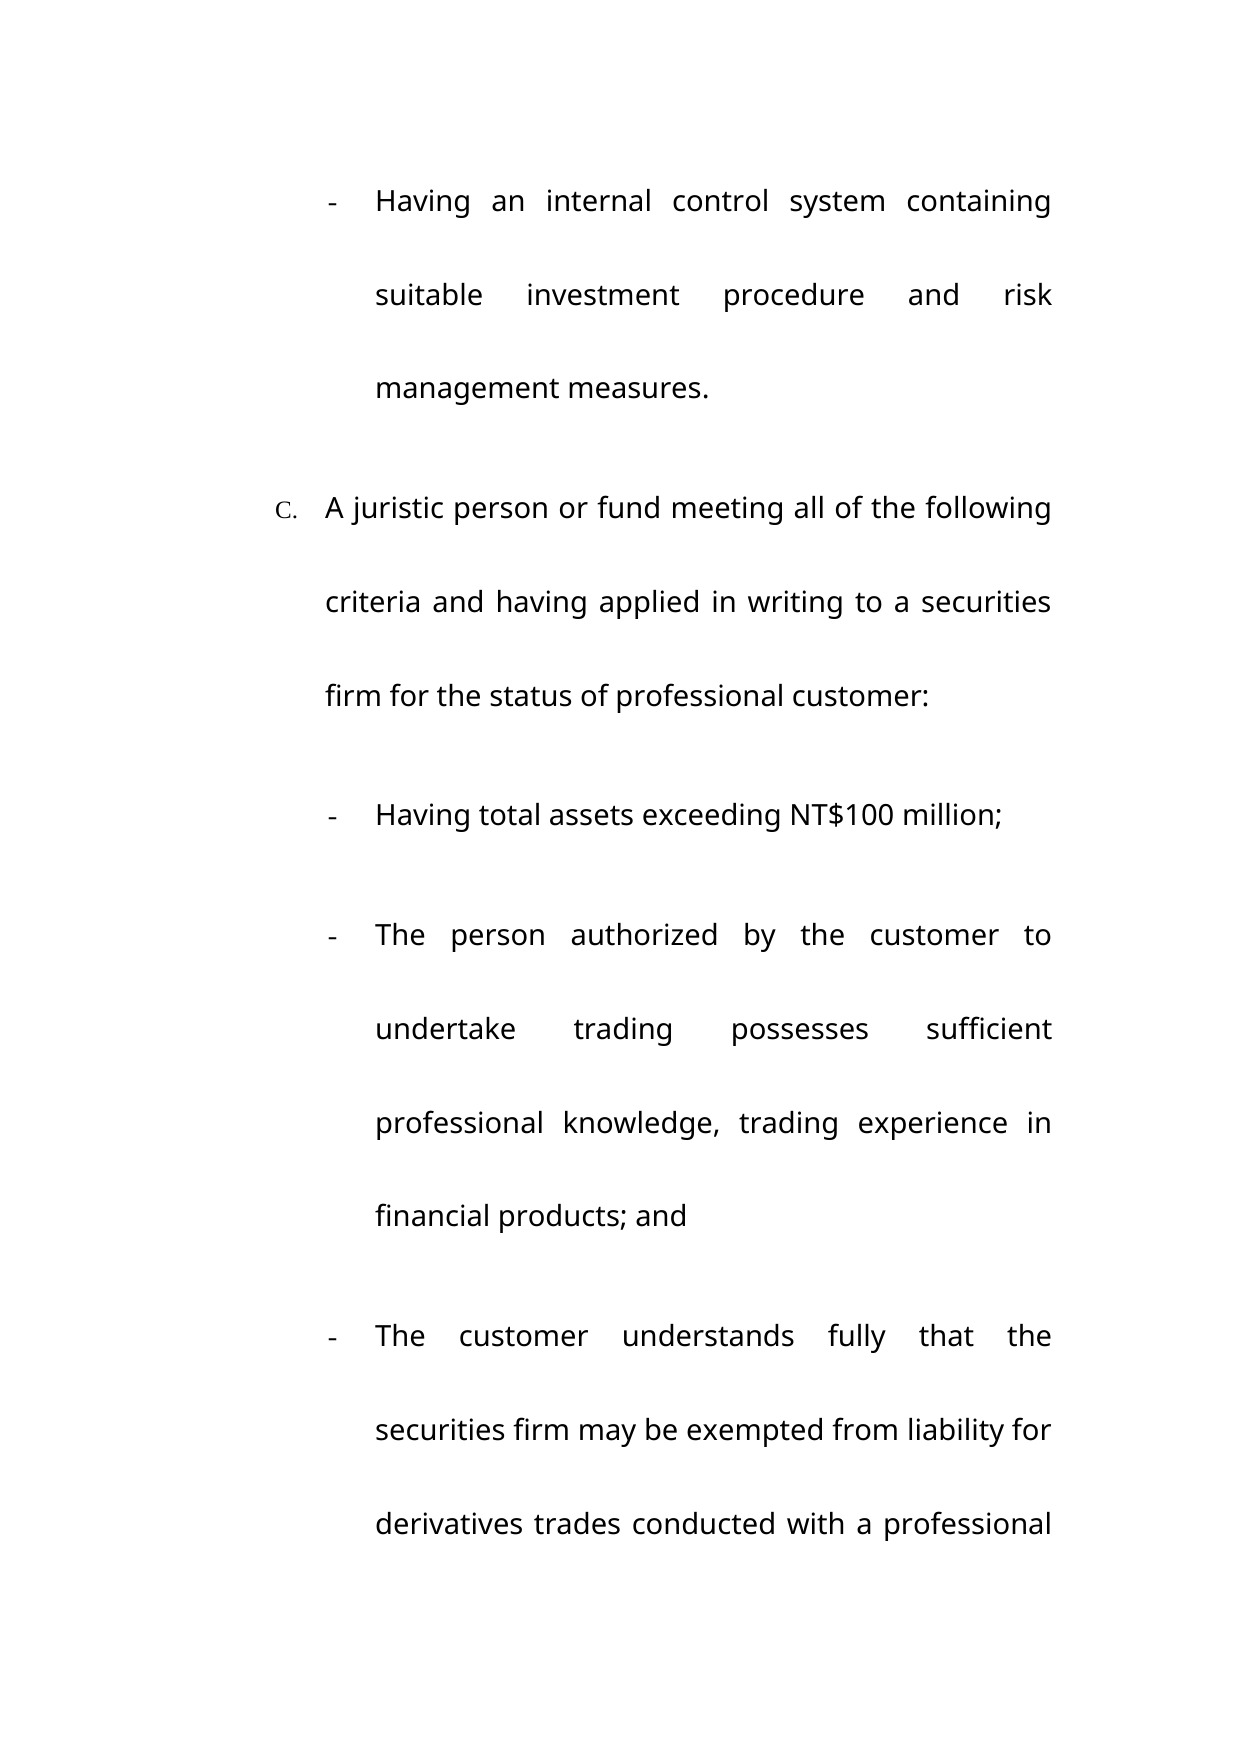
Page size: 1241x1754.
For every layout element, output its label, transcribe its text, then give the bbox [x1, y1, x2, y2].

list The person authorized by the customer to undertake trading possesses sufficient professional knowledge, trading experience in financial products; and [325, 893, 1053, 1236]
list The customer understands fully that the securities firm may be exempted from liability for derivatives trades conducted with a professional [325, 1294, 1053, 1544]
list A juristic person or fund meeting all of the following criteria and having applied in writing to a securities firm for the status of professional customer: [275, 466, 1053, 716]
list Having an internal control system containing suitable investment procedure and risk management measures. [325, 158, 1053, 408]
list Having total assets exceeding NT$100 million; [325, 773, 1053, 835]
